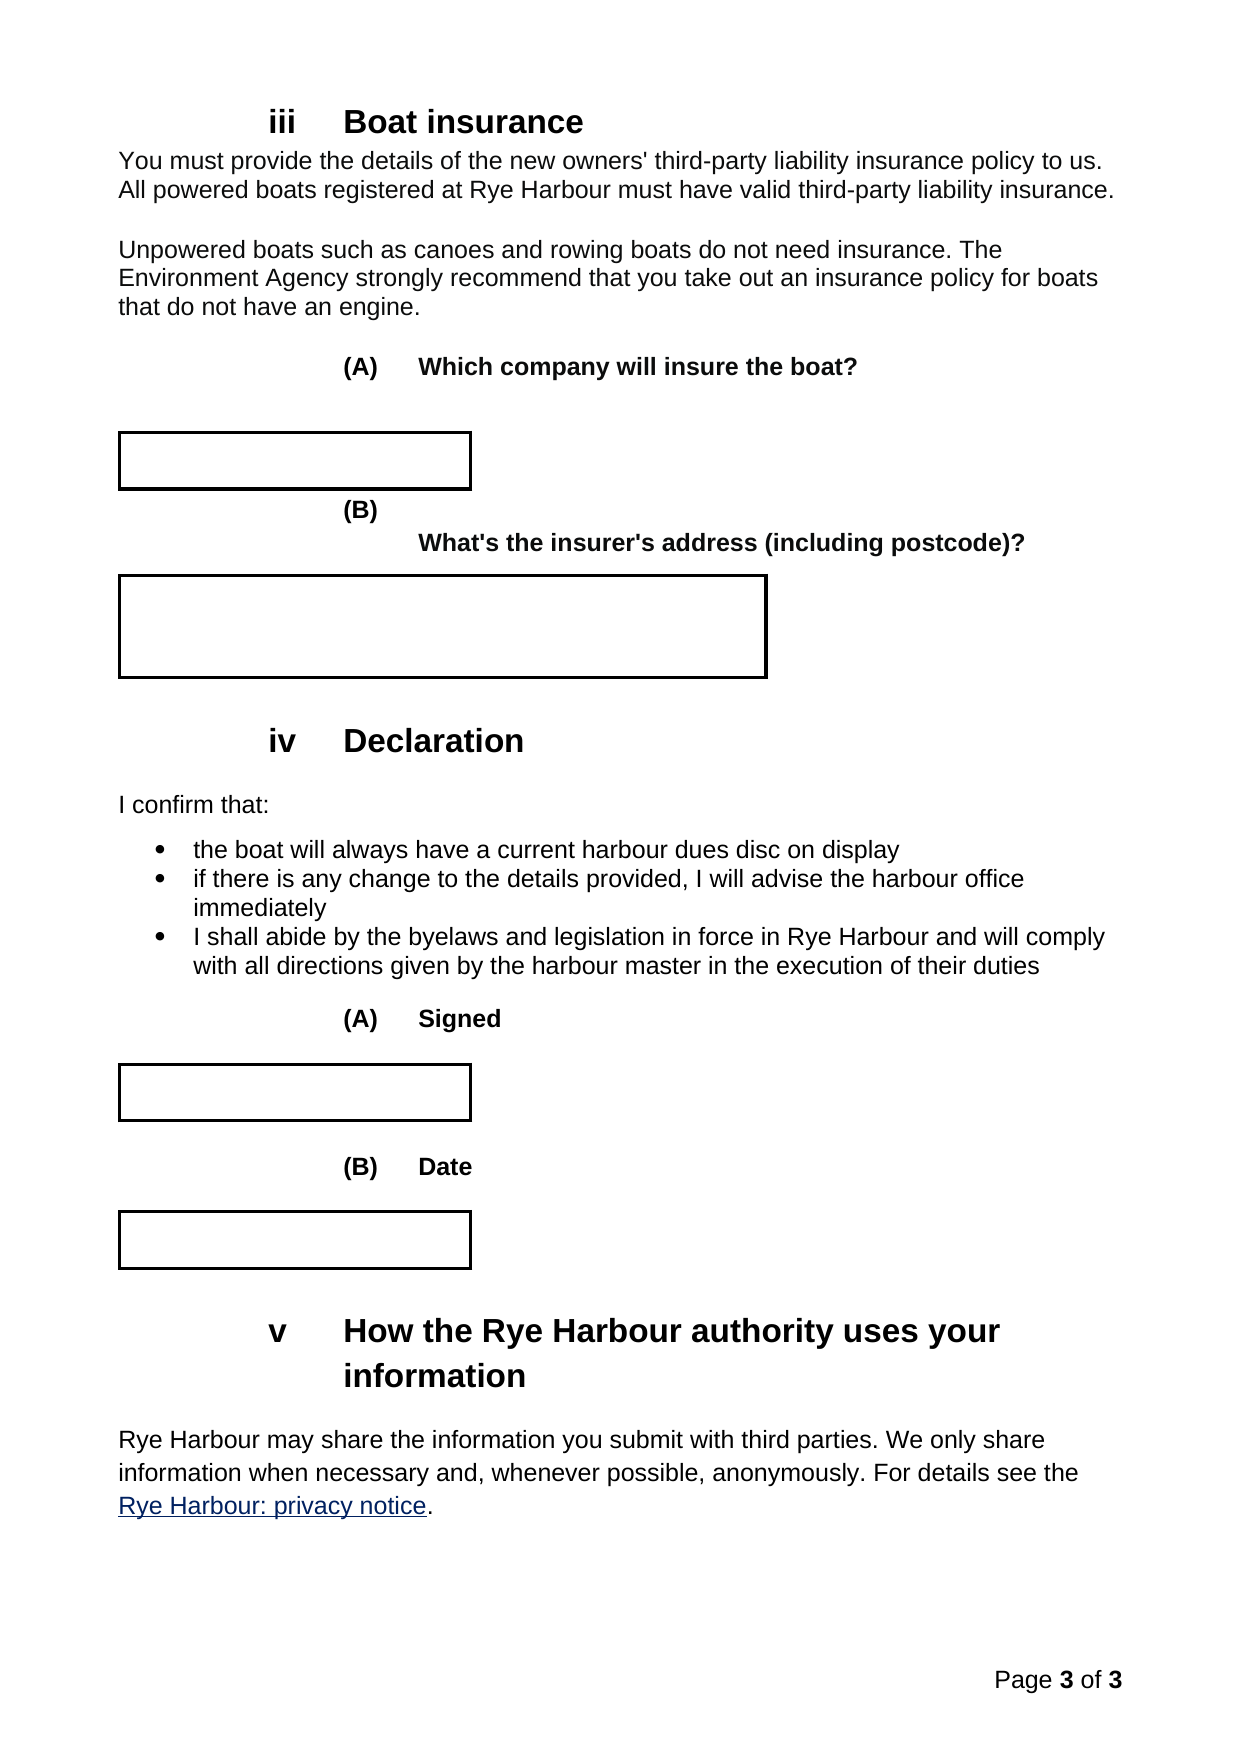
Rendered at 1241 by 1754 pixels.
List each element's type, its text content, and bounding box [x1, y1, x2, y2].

subtitle Declaration [268, 721, 1122, 759]
text I confirm that: [118, 790, 1122, 819]
text Unpowered boats such as canoes and rowing boats do not need insurance. The Environment Agency strongly recommend that you take out an insurance policy for boats that do not have an engine. [118, 234, 1122, 321]
subtitle Signed [343, 1004, 1122, 1033]
text Rye Harbour may share the information you submit with third parties. We only share information when necessary and, whenever possible, anonymously. For details see the Rye Harbour: privacy notice. [118, 1425, 1122, 1520]
subtitle How the Rye Harbour authority uses your information [268, 1312, 1122, 1394]
text You must provide the details of the new owners' third-party liability insurance policy to us. All powered boats registered at Rye Harbour must have valid third-party liability insurance. [118, 146, 1122, 203]
list if there is any change to the details provided, I will advise the harbour office immediately [156, 864, 1122, 922]
subtitle What's the insurer's address (including postcode)? [343, 495, 1122, 557]
list the boat will always have a current harbour dues disc on display [156, 835, 1122, 864]
subtitle Date [343, 1152, 1122, 1181]
list I shall abide by the byelaws and legislation in force in Rye Harbour and will comply with all directions given by the harbour master in the execution of their duties [156, 922, 1122, 979]
subtitle Which company will insure the boat? company that insures the boat. [343, 352, 1122, 414]
subtitle Boat insurance [268, 102, 1122, 140]
